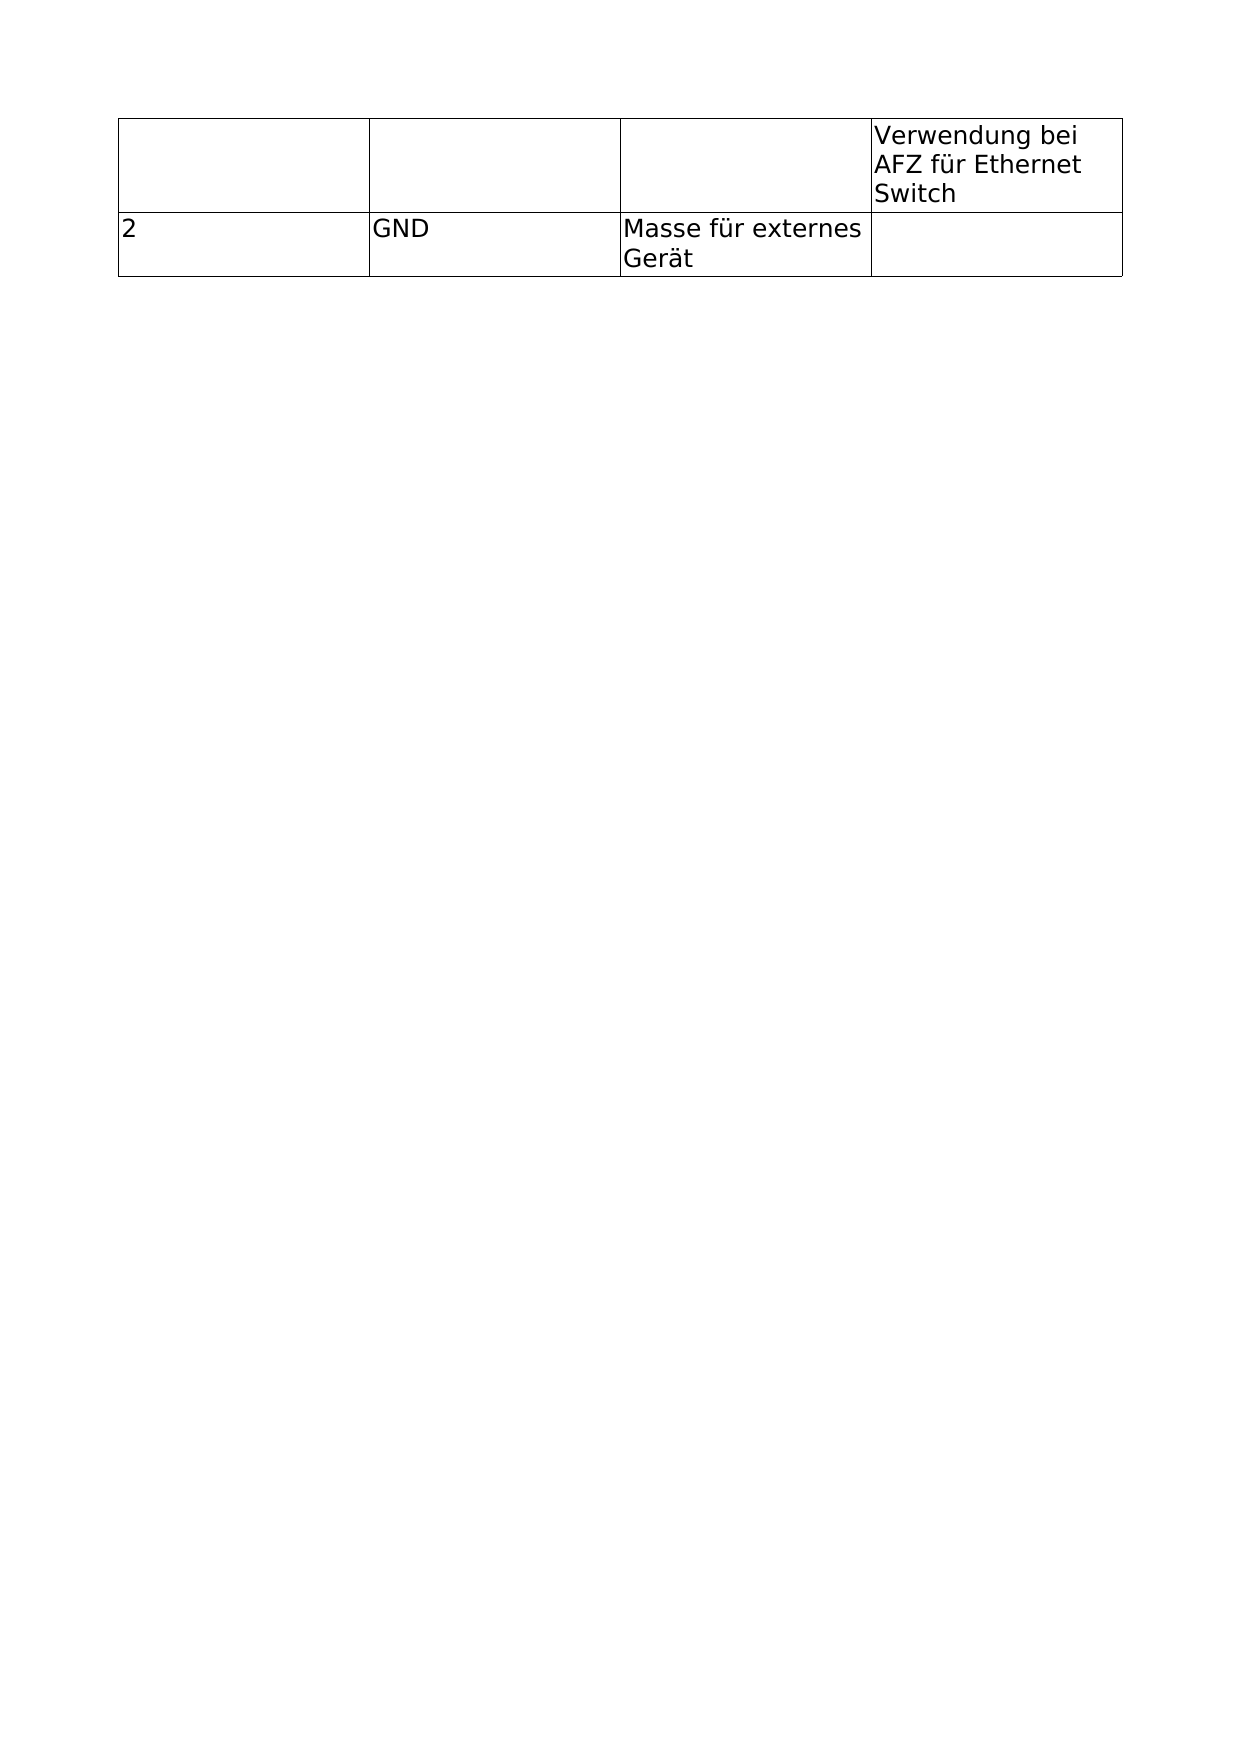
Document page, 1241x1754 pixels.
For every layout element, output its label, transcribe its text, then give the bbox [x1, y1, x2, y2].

table_cell [119, 119, 369, 212]
table_cell [621, 119, 871, 212]
table_cell Masse für externes Gerät [621, 213, 871, 276]
table_cell GND [370, 213, 620, 276]
table_cell [872, 213, 1122, 276]
table_cell Verwendung bei AFZ für Ethernet Switch [872, 119, 1122, 212]
table_cell [370, 119, 620, 212]
table_cell 2 [119, 213, 369, 276]
